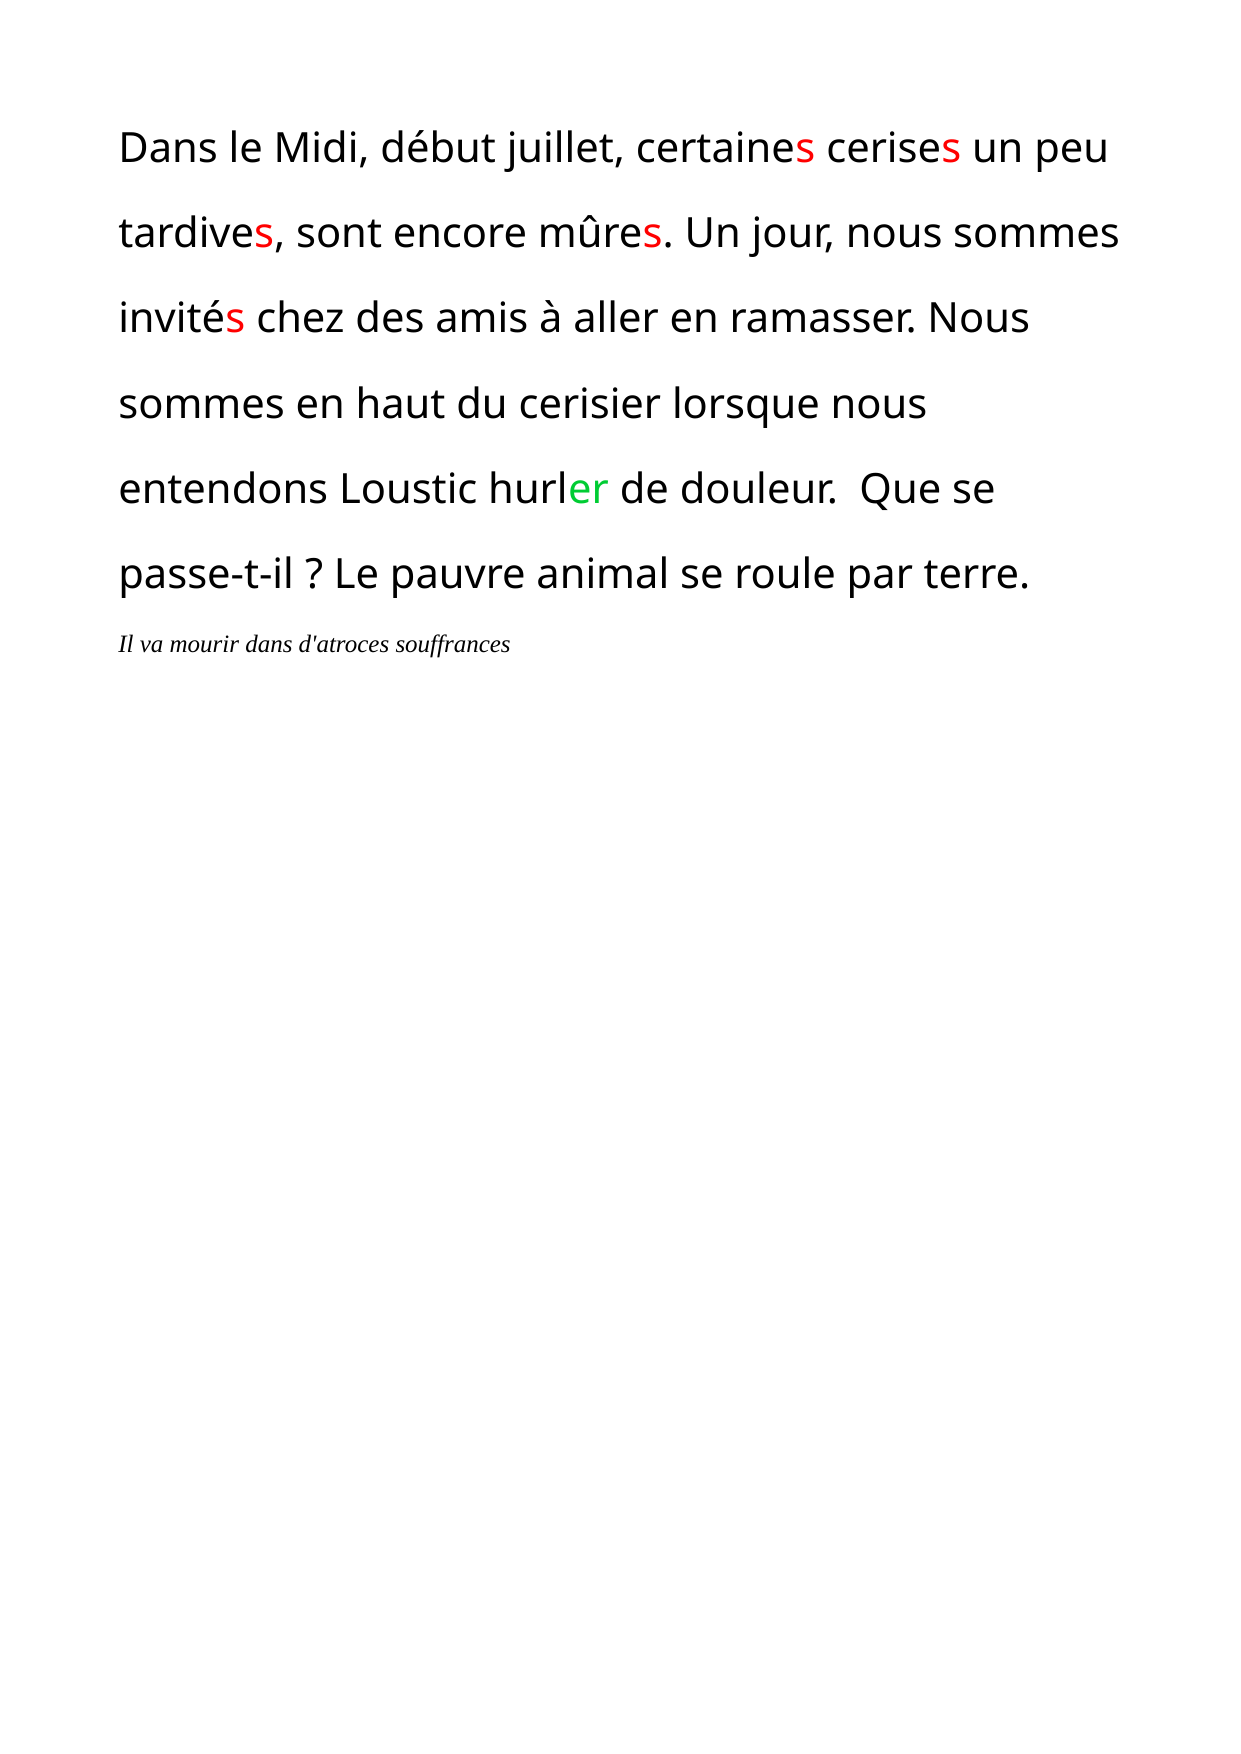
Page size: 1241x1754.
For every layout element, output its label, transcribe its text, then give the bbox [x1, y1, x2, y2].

text Dans le Midi, début juillet, certaines cerises un peu tardives, sont encore mûres. Un jour, nous sommes invités chez des amis à aller en ramasser. Nous sommes en haut du cerisier lorsque nous entendons Loustic hurler de douleur. Que se passe-t-il ? Le pauvre animal se roule par terre. [118, 118, 1122, 600]
text Il va mourir dans d'atroces souffrances [118, 629, 1122, 657]
